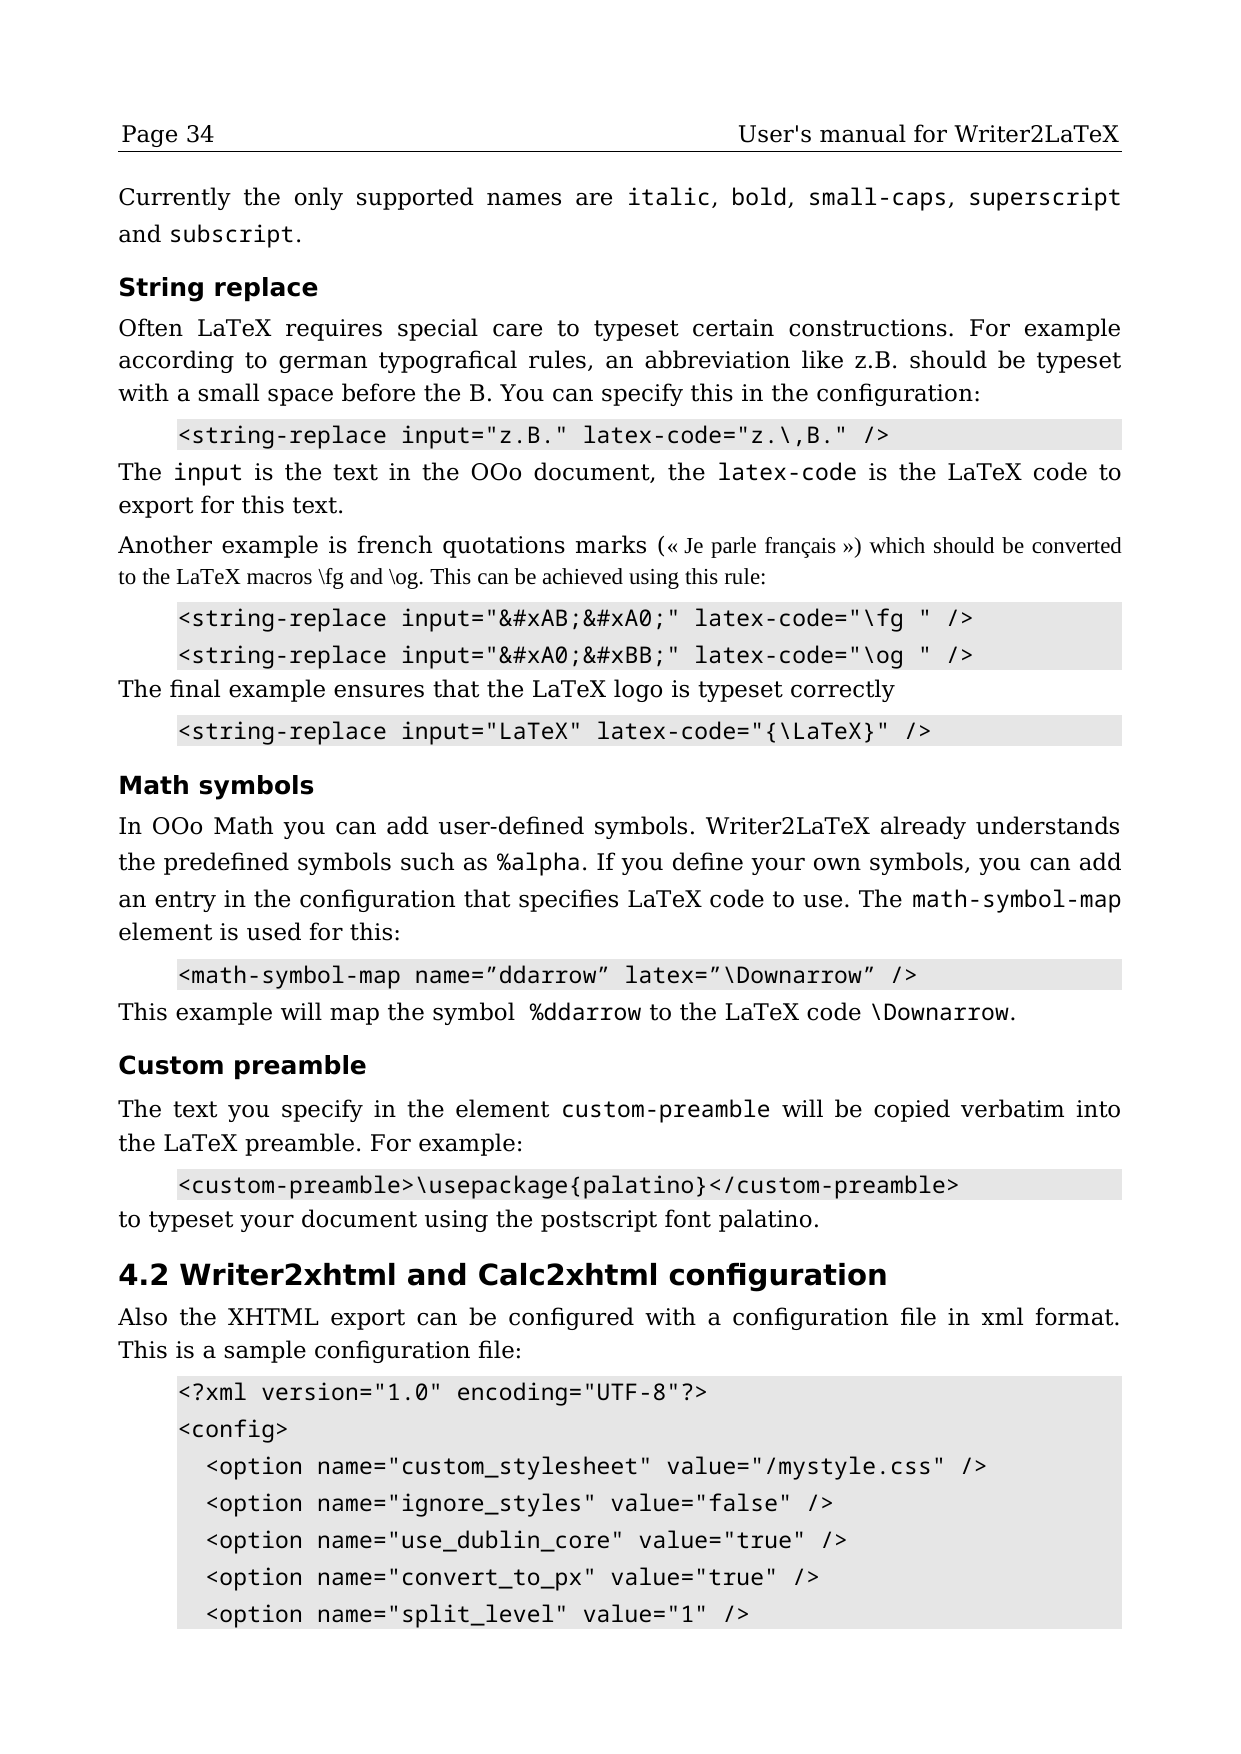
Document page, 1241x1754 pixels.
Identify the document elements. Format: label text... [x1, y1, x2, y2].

text This example will map the symbol %ddarrow to the LaTeX code \Downarrow. [118, 996, 1122, 1027]
text The input is the text in the OOo document, the latex-code is the LaTeX code to export for this text. [118, 456, 1122, 519]
text Often LaTeX requires special care to typeset certain constructions. For example according to german typografical rules, an abbreviation like z.B. should be typeset with a small space before the B. You can specify this in the configuration: [118, 315, 1122, 407]
text <custom-preamble>\usepackage{palatino}</custom-preamble> [177, 1169, 1122, 1200]
subtitle Math symbols [118, 771, 1122, 800]
text to typeset your document using the postscript font palatino. [118, 1206, 1122, 1233]
text <option name="convert_to_px" value="true" /> [177, 1561, 1122, 1592]
subtitle Writer2xhtml and Calc2xhtml configuration [118, 1258, 1122, 1292]
text <string-replace input="&#xAB;&#xA0;" latex-code="\fg " /> [177, 602, 1122, 633]
text <string-replace input="&#xA0;&#xBB;" latex-code="\og " /> [177, 639, 1122, 670]
text <option name="split_level" value="1" /> [177, 1598, 1122, 1629]
text The final example ensures that the LaTeX logo is typeset correctly [118, 676, 1122, 703]
text The text you specify in the element custom-preamble will be copied verbatim into the LaTeX preamble. For example: [118, 1093, 1122, 1157]
text In OOo Math you can add user-defined symbols. Writer2LaTeX already understands the predefined symbols such as %alpha. If you define your own symbols, you can add an entry in the configuration that specifies LaTeX code to use. The math-symbol-map element is used for this: [118, 813, 1122, 946]
text <string-replace input="LaTeX" latex-code="{\LaTeX}" /> [177, 715, 1122, 746]
text <math-symbol-map name=”ddarrow” latex=”\Downarrow” /> [177, 959, 1122, 990]
text <option name="use_dublin_core" value="true" /> [177, 1524, 1122, 1555]
text <option name="ignore_styles" value="false" /> [177, 1487, 1122, 1518]
text <string-replace input="z.B." latex-code="z.\,B." /> [177, 419, 1122, 450]
subtitle String replace [118, 274, 1122, 303]
text <option name="custom_stylesheet" value="/mystyle.css" /> [177, 1450, 1122, 1481]
text <config> [177, 1413, 1122, 1444]
text Another example is french quotations marks (« Je parle français ») which should be converted to the LaTeX macros \fg and \og. This can be achieved using this rule: [118, 532, 1122, 589]
text <?xml version="1.0" encoding="UTF-8"?> [177, 1376, 1122, 1407]
text Currently the only supported names are italic, bold, small-caps, superscript and subscript. [118, 181, 1122, 249]
text Also the XHTML export can be configured with a configuration file in xml format. This is a sample configuration file: [118, 1304, 1122, 1364]
subtitle Custom preamble [118, 1052, 1122, 1081]
